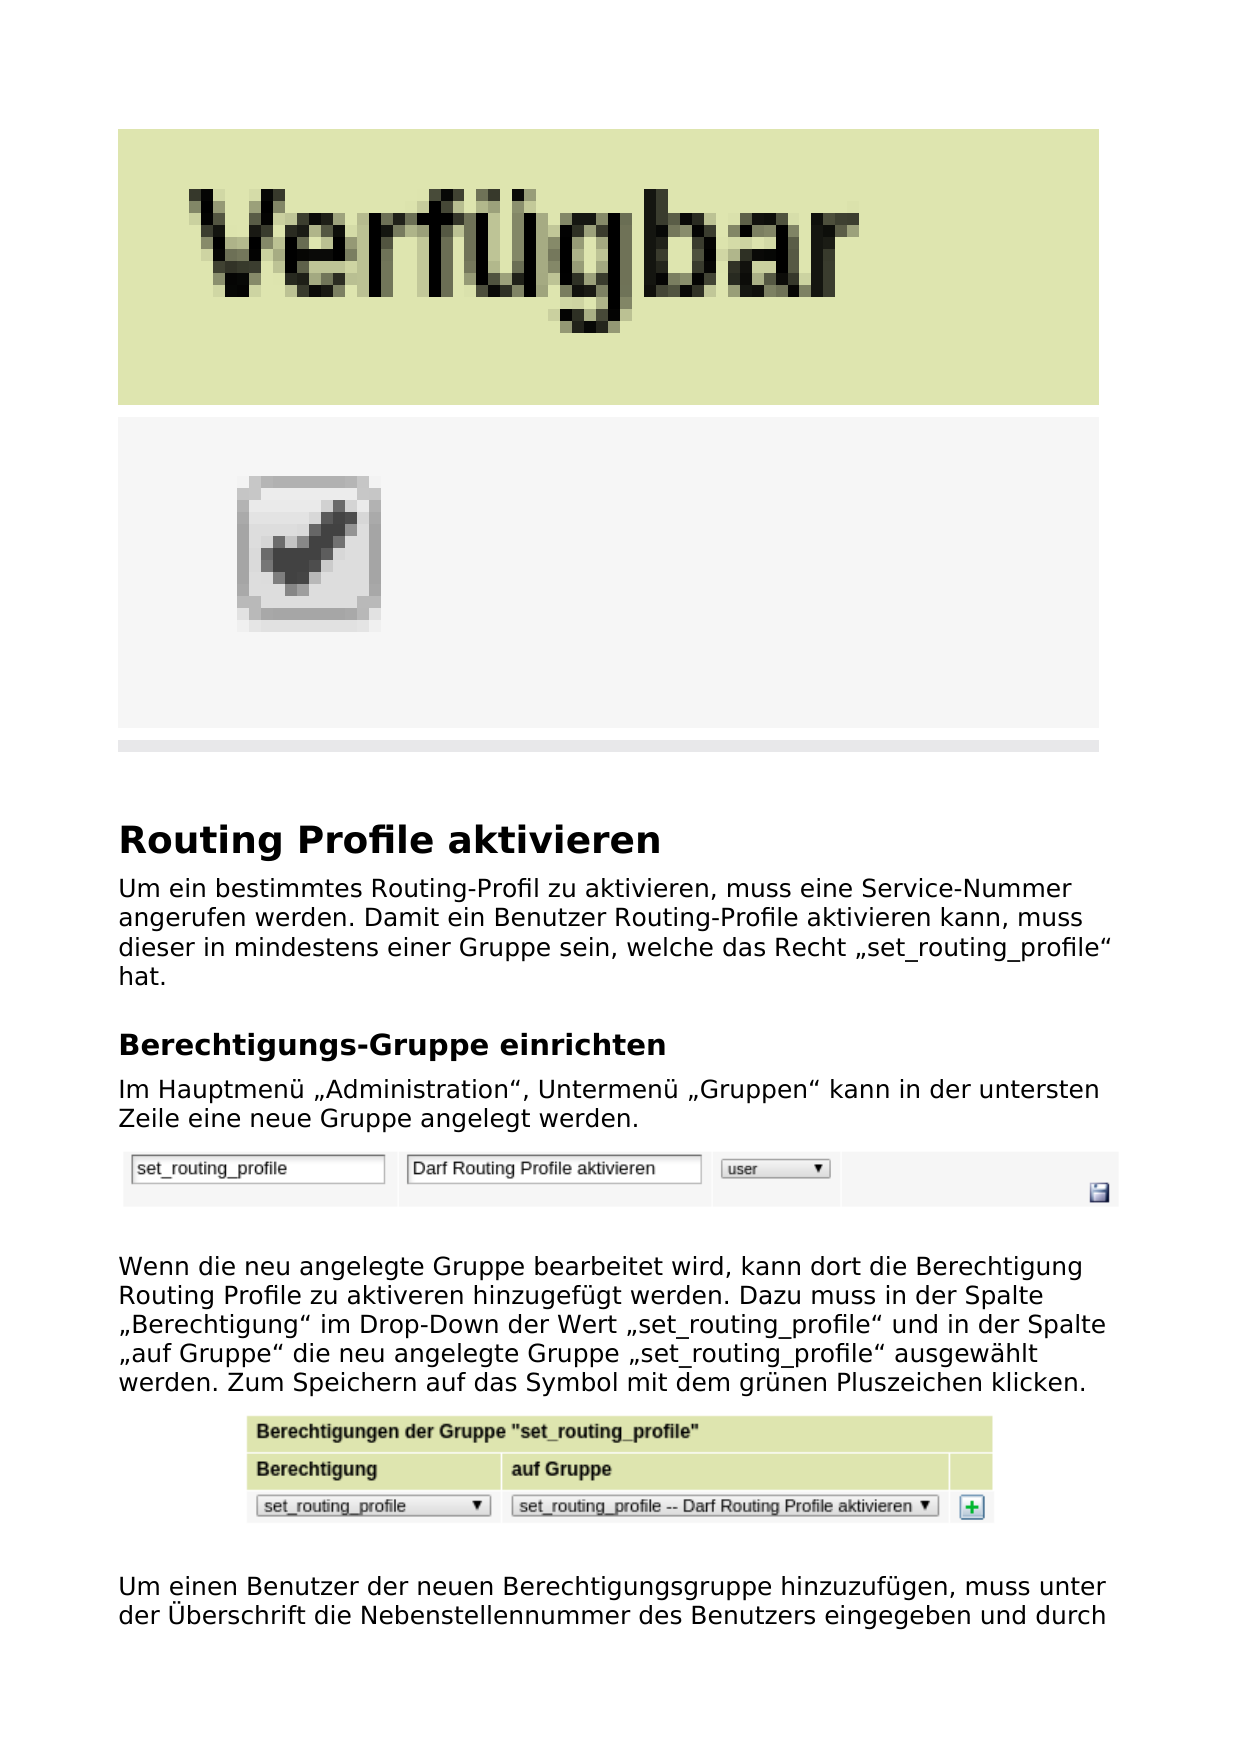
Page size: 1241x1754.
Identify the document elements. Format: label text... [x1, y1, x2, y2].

text Im Hauptmenü „Administration“, Untermenü „Gruppen“ kann in der untersten Zeile eine neue Gruppe angelegt werden. [118, 1075, 1122, 1133]
picture [118, 1145, 1123, 1211]
picture [118, 118, 1123, 752]
text Um einen Benutzer der neuen Berechtigungsgruppe hinzuzufügen, muss unter der Überschrift die Nebenstellennummer des Benutzers eingegeben und durch [118, 1572, 1122, 1630]
picture [242, 1410, 999, 1531]
subtitle Routing Profile aktivieren [118, 818, 1122, 862]
text Um ein bestimmtes Routing-Profil zu aktivieren, muss eine Service-Nummer angerufen werden. Damit ein Benutzer Routing-Profile aktivieren kann, muss dieser in mindestens einer Gruppe sein, welche das Recht „set_routing_profile“ hat. [118, 874, 1122, 991]
text Wenn die neu angelegte Gruppe bearbeitet wird, kann dort die Berechtigung Routing Profile zu aktiveren hinzugefügt werden. Dazu muss in der Spalte „Berechtigung“ im Drop-Down der Wert „set_routing_profile“ und in der Spalte „auf Gruppe“ die neu angelegte Gruppe „set_routing_profile“ ausgewählt werden. Zum Speichern auf das Symbol mit dem grünen Pluszeichen klicken. [118, 1252, 1122, 1398]
subtitle Berechtigungs-Gruppe einrichten [118, 1028, 1122, 1062]
